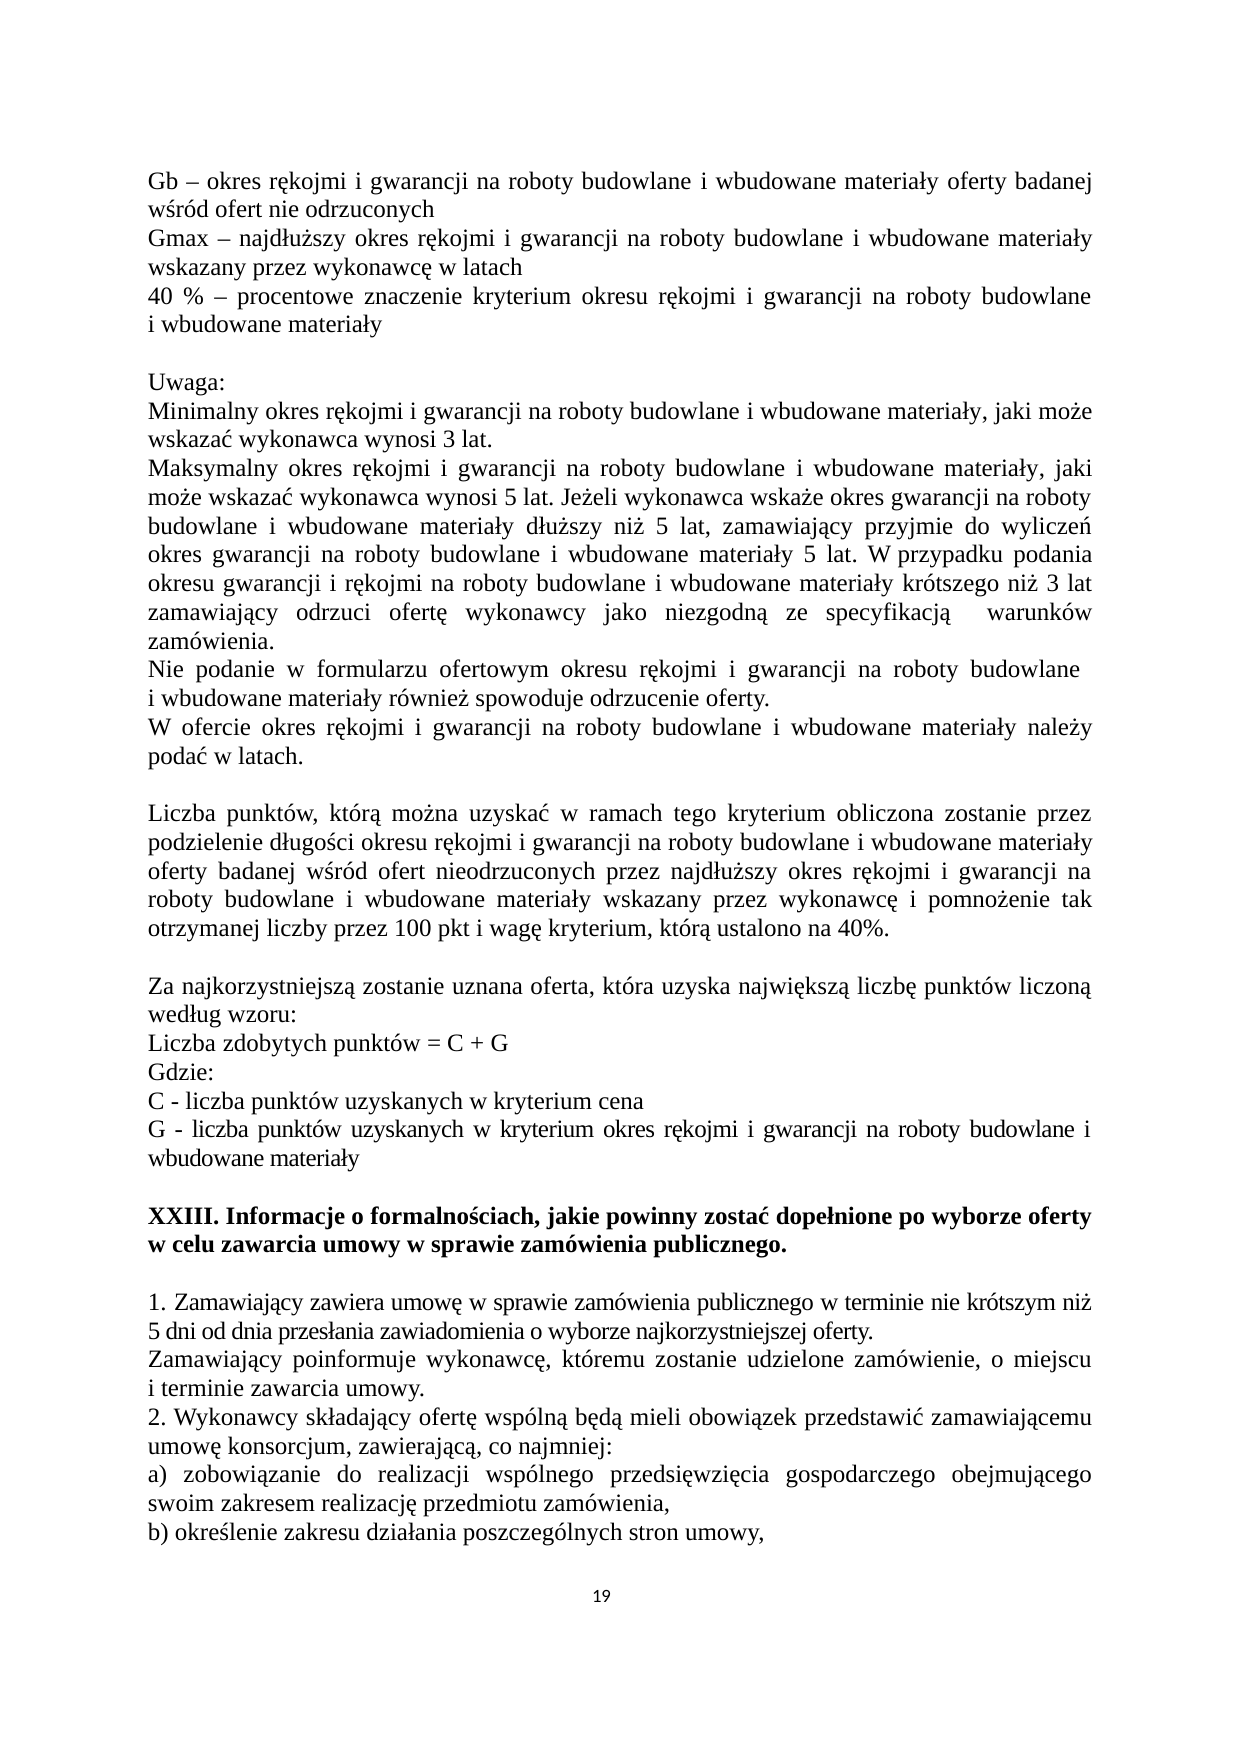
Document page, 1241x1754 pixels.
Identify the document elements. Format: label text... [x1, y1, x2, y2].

text Liczba zdobytych punktów = C + G [148, 1028, 1093, 1057]
text C - liczba punktów uzyskanych w kryterium cena [148, 1086, 1093, 1114]
text G - liczba punktów uzyskanych w kryterium okres rękojmi i gwarancji na roboty budowlane i wbudowane materiały [148, 1114, 1093, 1172]
text Gb – okres rękojmi i gwarancji na roboty budowlane i wbudowane materiały oferty badanej wśród ofert nie odrzuconych [148, 166, 1093, 223]
text Uwaga: [148, 367, 1093, 396]
text Zamawiający poinformuje wykonawcę, któremu zostanie udzielone zamówienie, o miejscu i terminie zawarcia umowy. [148, 1344, 1093, 1402]
text Gdzie: [148, 1057, 1093, 1086]
text 1. Zamawiający zawiera umowę w sprawie zamówienia publicznego w terminie nie krótszym niż 5 dni od dnia przesłania zawiadomienia o wyborze najkorzystniejszej oferty. [148, 1287, 1093, 1344]
text Nie podanie w formularzu ofertowym okresu rękojmi i gwarancji na roboty budowlane i wbudowane materiały również spowoduje odrzucenie oferty. [148, 654, 1093, 712]
text Minimalny okres rękojmi i gwarancji na roboty budowlane i wbudowane materiały, jaki może wskazać wykonawca wynosi 3 lat. [148, 396, 1093, 453]
text 40 % – procentowe znaczenie kryterium okresu rękojmi i gwarancji na roboty budowlane i wbudowane materiały [148, 281, 1093, 338]
text a) zobowiązanie do realizacji wspólnego przedsięwzięcia gospodarczego obejmującego swoim zakresem realizację przedmiotu zamówienia, [148, 1459, 1093, 1517]
text 2. Wykonawcy składający ofertę wspólną będą mieli obowiązek przedstawić zamawiającemu umowę konsorcjum, zawierającą, co najmniej: [148, 1402, 1093, 1459]
text Maksymalny okres rękojmi i gwarancji na roboty budowlane i wbudowane materiały, jaki może wskazać wykonawca wynosi 5 lat. Jeżeli wykonawca wskaże okres gwarancji na roboty budowlane i wbudowane materiały dłuższy niż 5 lat, zamawiający przyjmie do wyliczeń okres gwarancji na roboty budowlane i wbudowane materiały 5 lat. W przypadku podania okresu gwarancji i rękojmi na roboty budowlane i wbudowane materiały krótszego niż 3 lat zamawiający odrzuci ofertę wykonawcy jako niezgodną ze specyfikacją warunków zamówienia. [148, 453, 1093, 654]
text Za najkorzystniejszą zostanie uznana oferta, która uzyska największą liczbę punktów liczoną według wzoru: [148, 971, 1093, 1028]
text W ofercie okres rękojmi i gwarancji na roboty budowlane i wbudowane materiały należy podać w latach. [148, 712, 1093, 769]
text Gmax – najdłuższy okres rękojmi i gwarancji na roboty budowlane i wbudowane materiały wskazany przez wykonawcę w latach [148, 223, 1093, 281]
text Liczba punktów, którą można uzyskać w ramach tego kryterium obliczona zostanie przez podzielenie długości okresu rękojmi i gwarancji na roboty budowlane i wbudowane materiały oferty badanej wśród ofert nieodrzuconych przez najdłuższy okres rękojmi i gwarancji na roboty budowlane i wbudowane materiały wskazany przez wykonawcę i pomnożenie tak otrzymanej liczby przez 100 pkt i wagę kryterium, którą ustalono na 40%. [148, 798, 1093, 942]
text XXIII. Informacje o formalnościach, jakie powinny zostać dopełnione po wyborze oferty w celu zawarcia umowy w sprawie zamówienia publicznego. [148, 1201, 1093, 1258]
text b) określenie zakresu działania poszczególnych stron umowy, [148, 1517, 1093, 1546]
